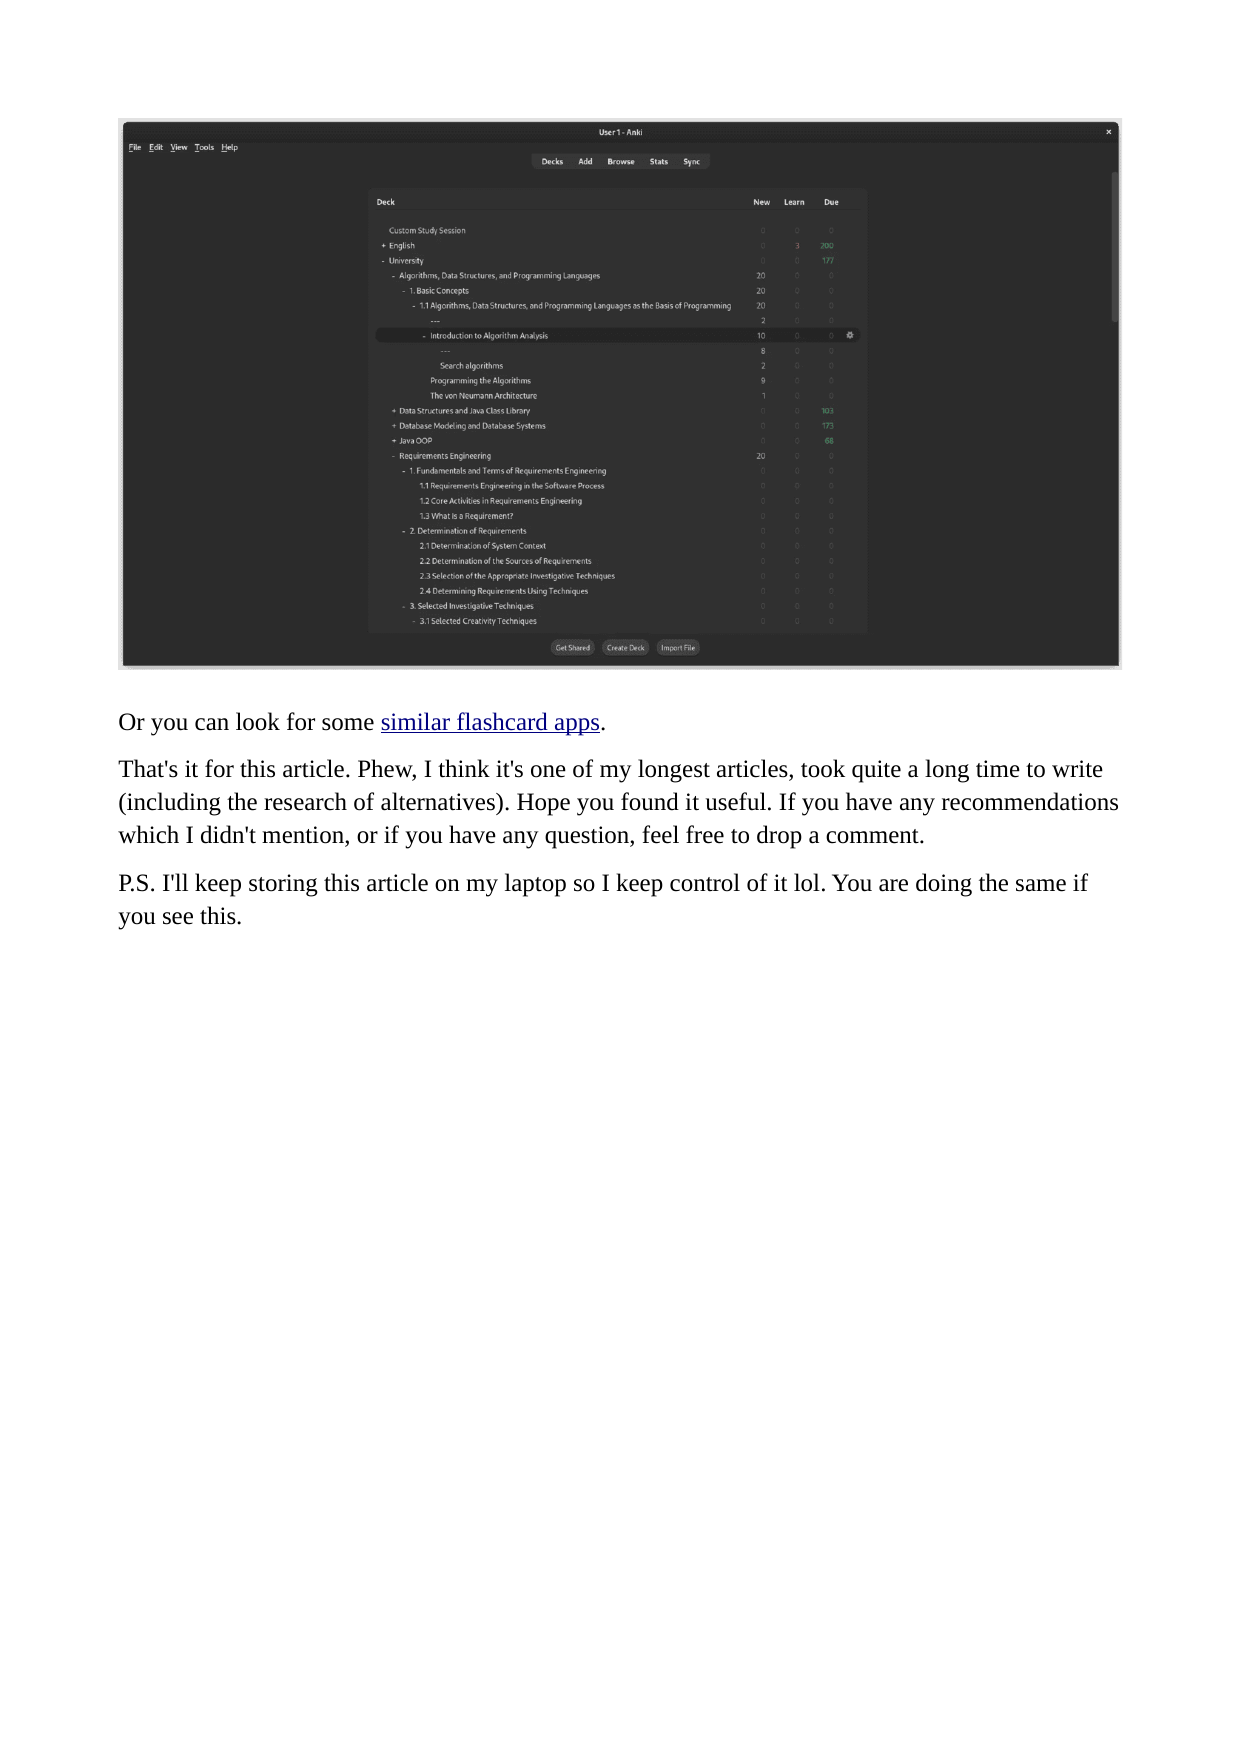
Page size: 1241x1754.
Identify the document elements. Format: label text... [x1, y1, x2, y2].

text Or you can look for some similar flashcard apps. [118, 670, 1122, 736]
text That's it for this article. Phew, I think it's one of my longest articles, took quite a long time to write (including the research of alternatives). Hope you found it useful. If you have any recommendations which I didn't mention, or if you have any question, feel free to drop a comment. [118, 754, 1122, 849]
picture [118, 118, 1123, 670]
text P.S. I'll keep storing this article on my laptop so I keep control of it lol. You are doing the same if you see this. [118, 868, 1122, 930]
